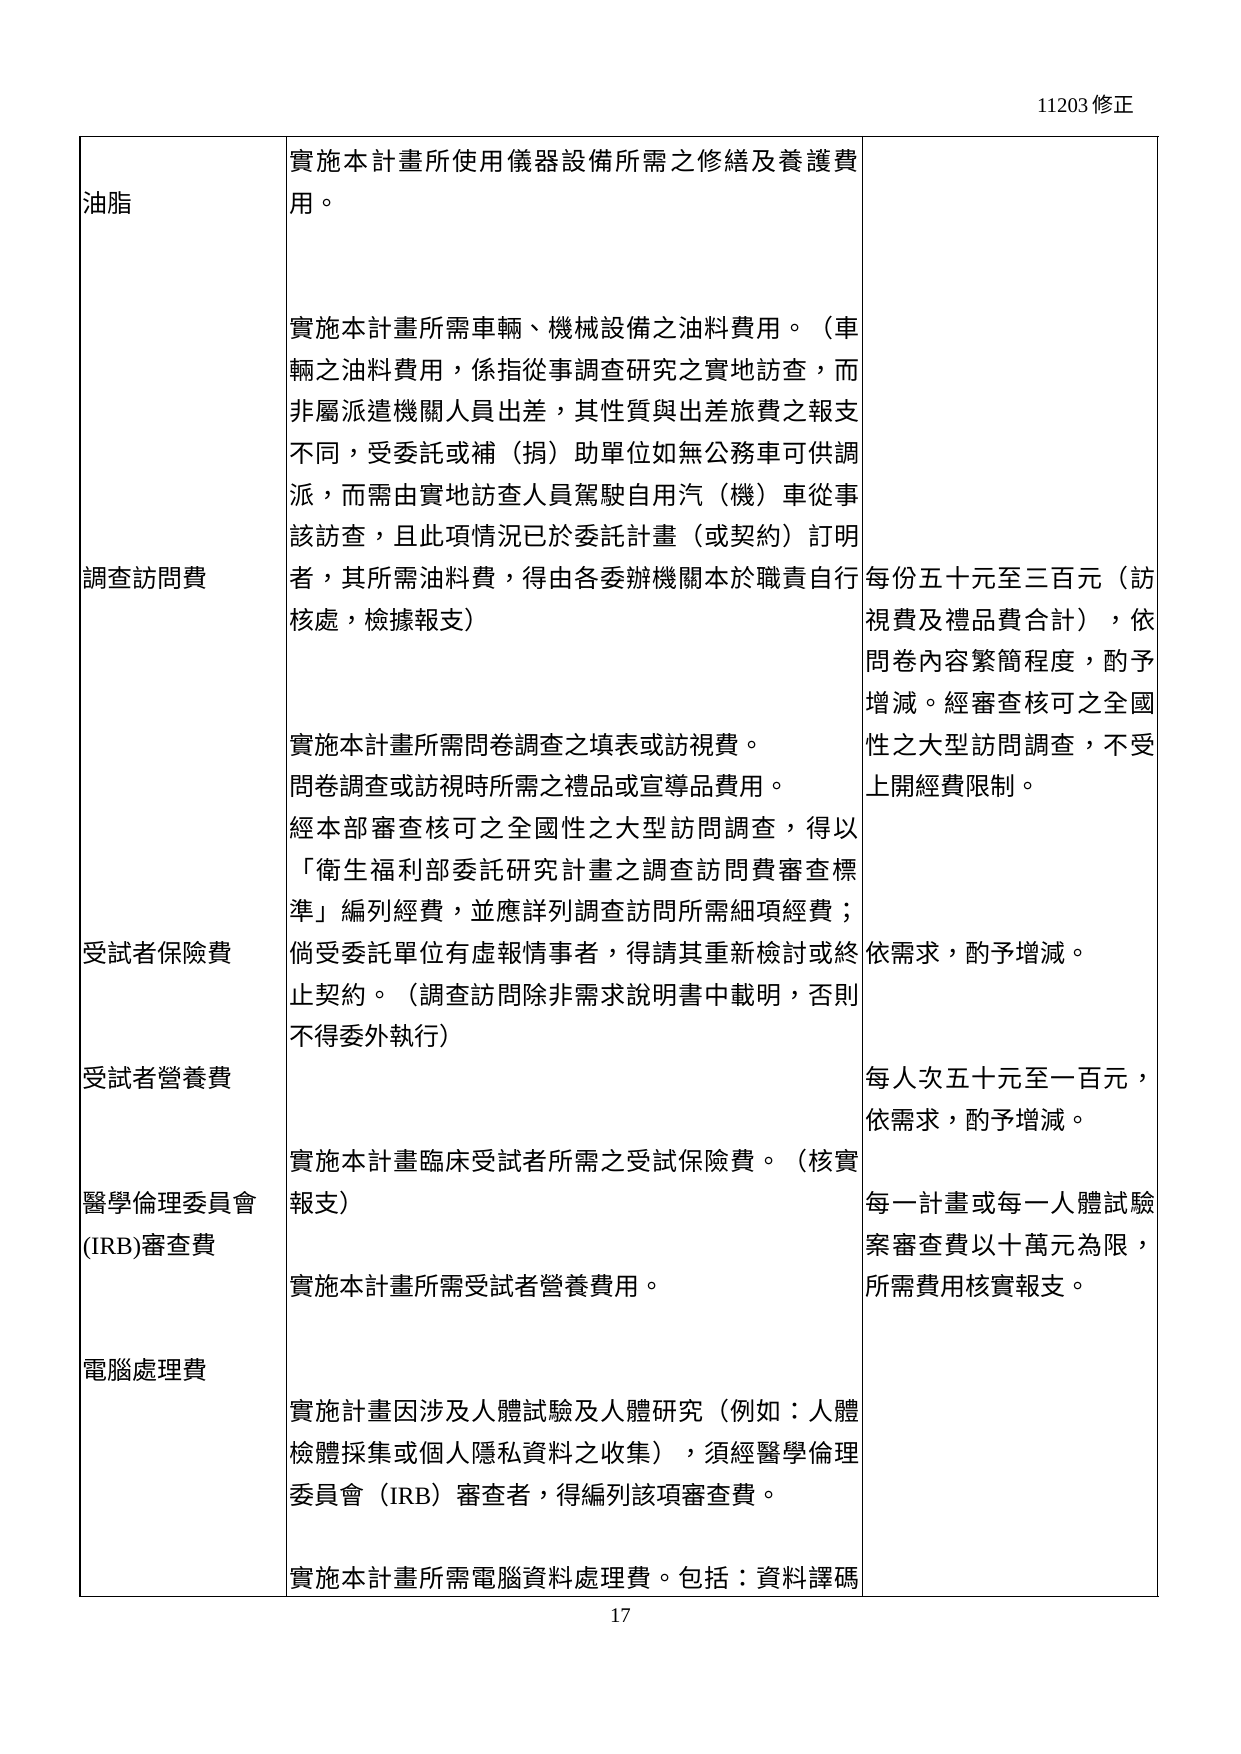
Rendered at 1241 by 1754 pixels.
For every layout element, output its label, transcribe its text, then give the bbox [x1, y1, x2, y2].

table_cell 油脂 調查訪問費 受試者保險費 受試者營養費 醫學倫理委員會(IRB)審查費 電腦處理費 [81, 137, 286, 1596]
table_cell 每份五十元至三百元（訪視費及禮品費合計），依問卷內容繁簡程度，酌予增減。經審查核可之全國性之大型訪問調查，不受上開經費限制。 依需求，酌予增減。 每人次五十元至一百元，依需求，酌予增減。 每一計畫或每一人體試驗案審查費以十萬元為限，所需費用核實報支。 [863, 137, 1157, 1596]
table_cell 實施本計畫所使用儀器設備所需之修繕及養護費用。 實施本計畫所需車輛、機械設備之油料費用。（車輛之油料費用，係指從事調查研究之實地訪查，而非屬派遣機關人員出差，其性質與出差旅費之報支不同，受委託或補（捐）助單位如無公務車可供調派，而需由實地訪查人員駕駛自用汽（機）車從事該訪查，且此項情況已於委託計畫（或契約）訂明者，其所需油料費，得由各委辦機關本於職責自行核處，檢據報支） 實施本計畫所需問卷調查之填表或訪視費。 問卷調查或訪視時所需之禮品或宣導品費用。 經本部審查核可之全國性之大型訪問調查，得以「衛生福利部委託研究計畫之調查訪問費審查標準」編列經費，並應詳列調查訪問所需細項經費；倘受委託單位有虛報情事者，得請其重新檢討或終止契約。（調查訪問除非需求說明書中載明，否則不得委外執行） 實施本計畫臨床受試者所需之受試保險費。（核實報支） 實施本計畫所需受試者營養費用。 實施計畫因涉及人體試驗及人體研究（例如：人體檢體採集或個人隱私資料之收集），須經醫學倫理委員會（IRB）審查者，得編列該項審查費。 實施本計畫所需電腦資料處理費。包括：資料譯碼 [287, 137, 862, 1596]
